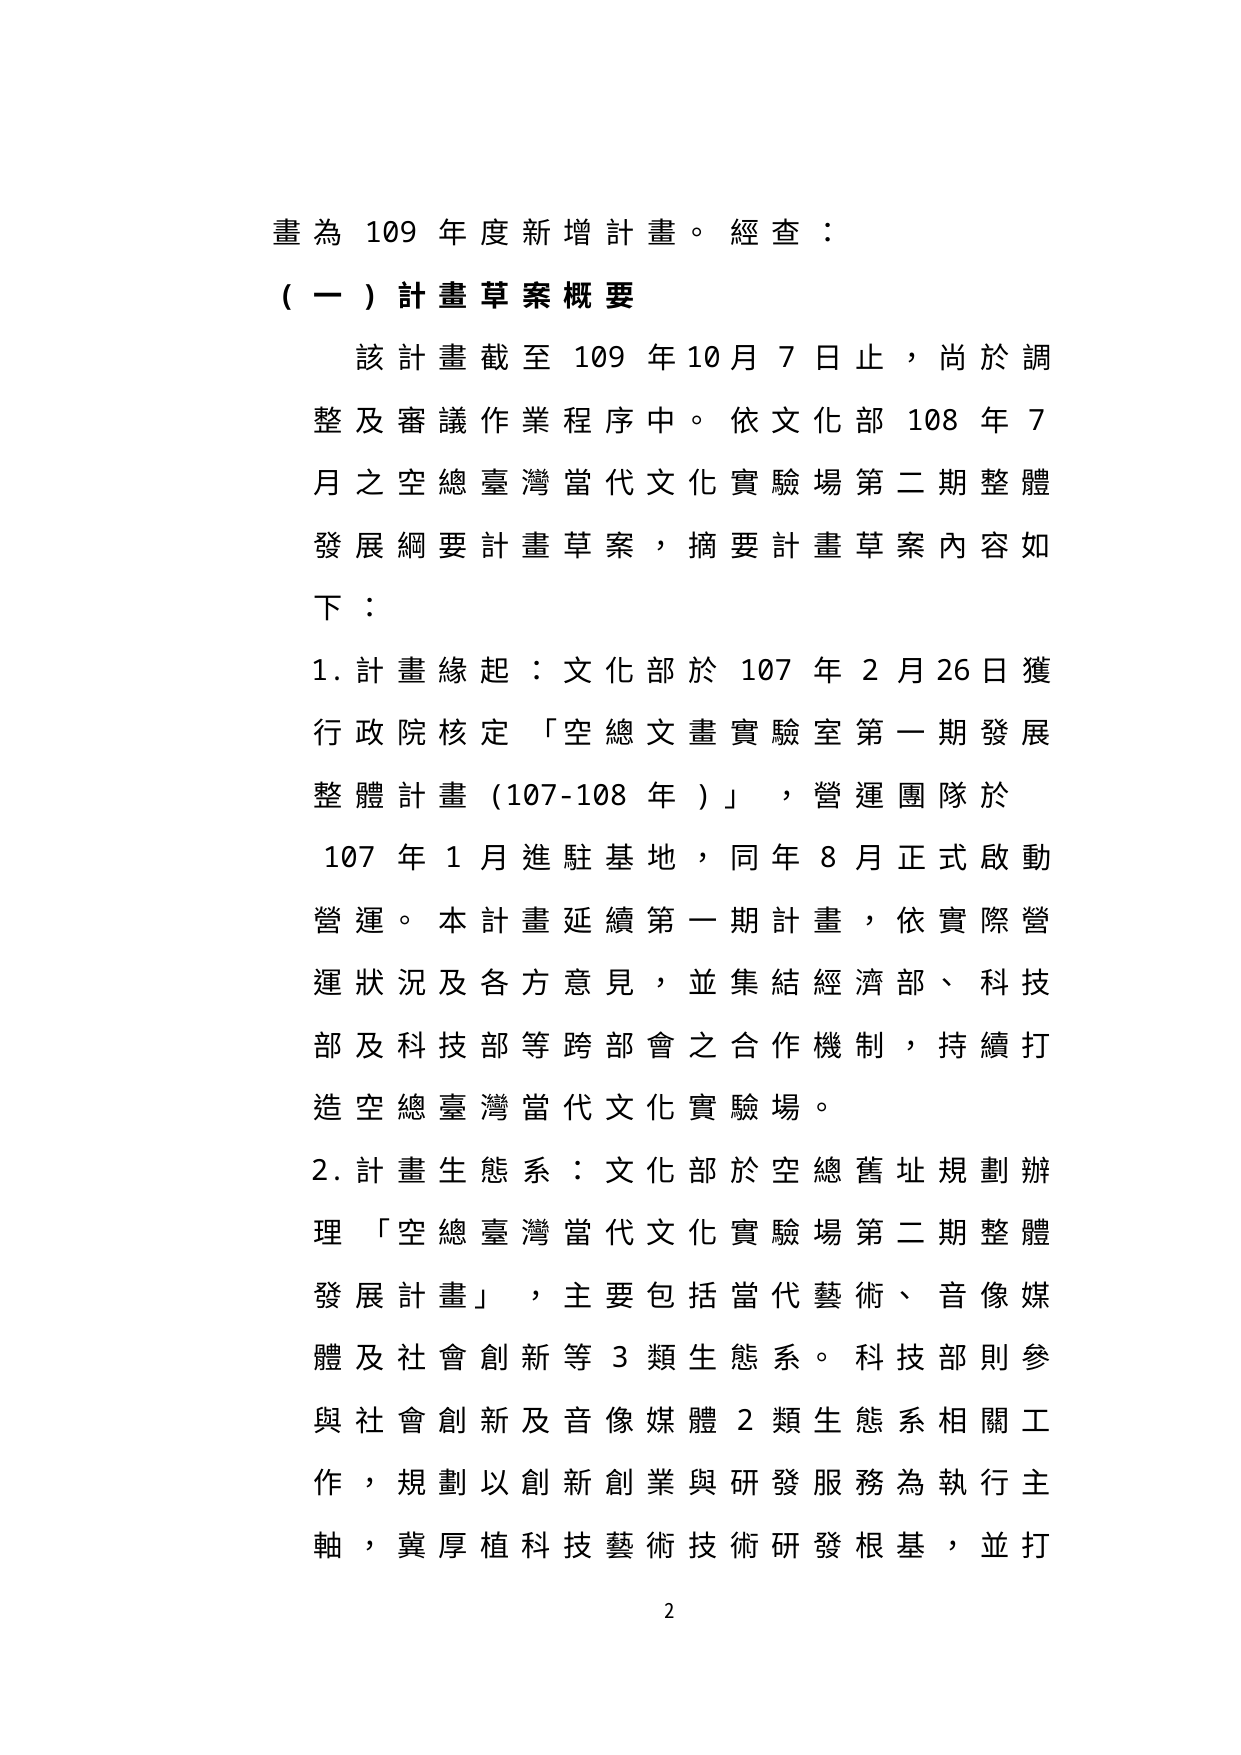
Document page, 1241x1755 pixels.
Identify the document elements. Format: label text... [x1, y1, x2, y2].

text 該計畫截至109年10月7日止，尚於調整及審議作業程序中。依文化部108年7月之空總臺灣當代文化實驗場第二期整體發展綱要計畫草案，摘要計畫草案內容如下： [271, 314, 1057, 627]
text 畫為109年度新增計畫。經查： [241, 189, 1057, 252]
text 2.計畫生態系：文化部於空總舊址規劃辦理「空總臺灣當代文化實驗場第二期整體發展計畫」，主要包括當代藝術、音像媒體及社會創新等3類生態系。科技部則參與社會創新及音像媒體2類生態系相關工作，規劃以創新創業與研發服務為執行主軸，冀厚植科技藝術技術研發根基，並打 [271, 1127, 1057, 1564]
text 1.計畫緣起：文化部於107年2月26日獲行政院核定「空總文畫實驗室第一期發展整體計畫(107-108年)」，營運團隊於107年1月進駐基地，同年8月正式啟動營運。本計畫延續第一期計畫，依實際營運狀況及各方意見，並集結經濟部、科技部及科技部等跨部會之合作機制，持續打造空總臺灣當代文化實驗場。 [271, 627, 1057, 1127]
text (一)計畫草案概要 [241, 252, 1057, 314]
